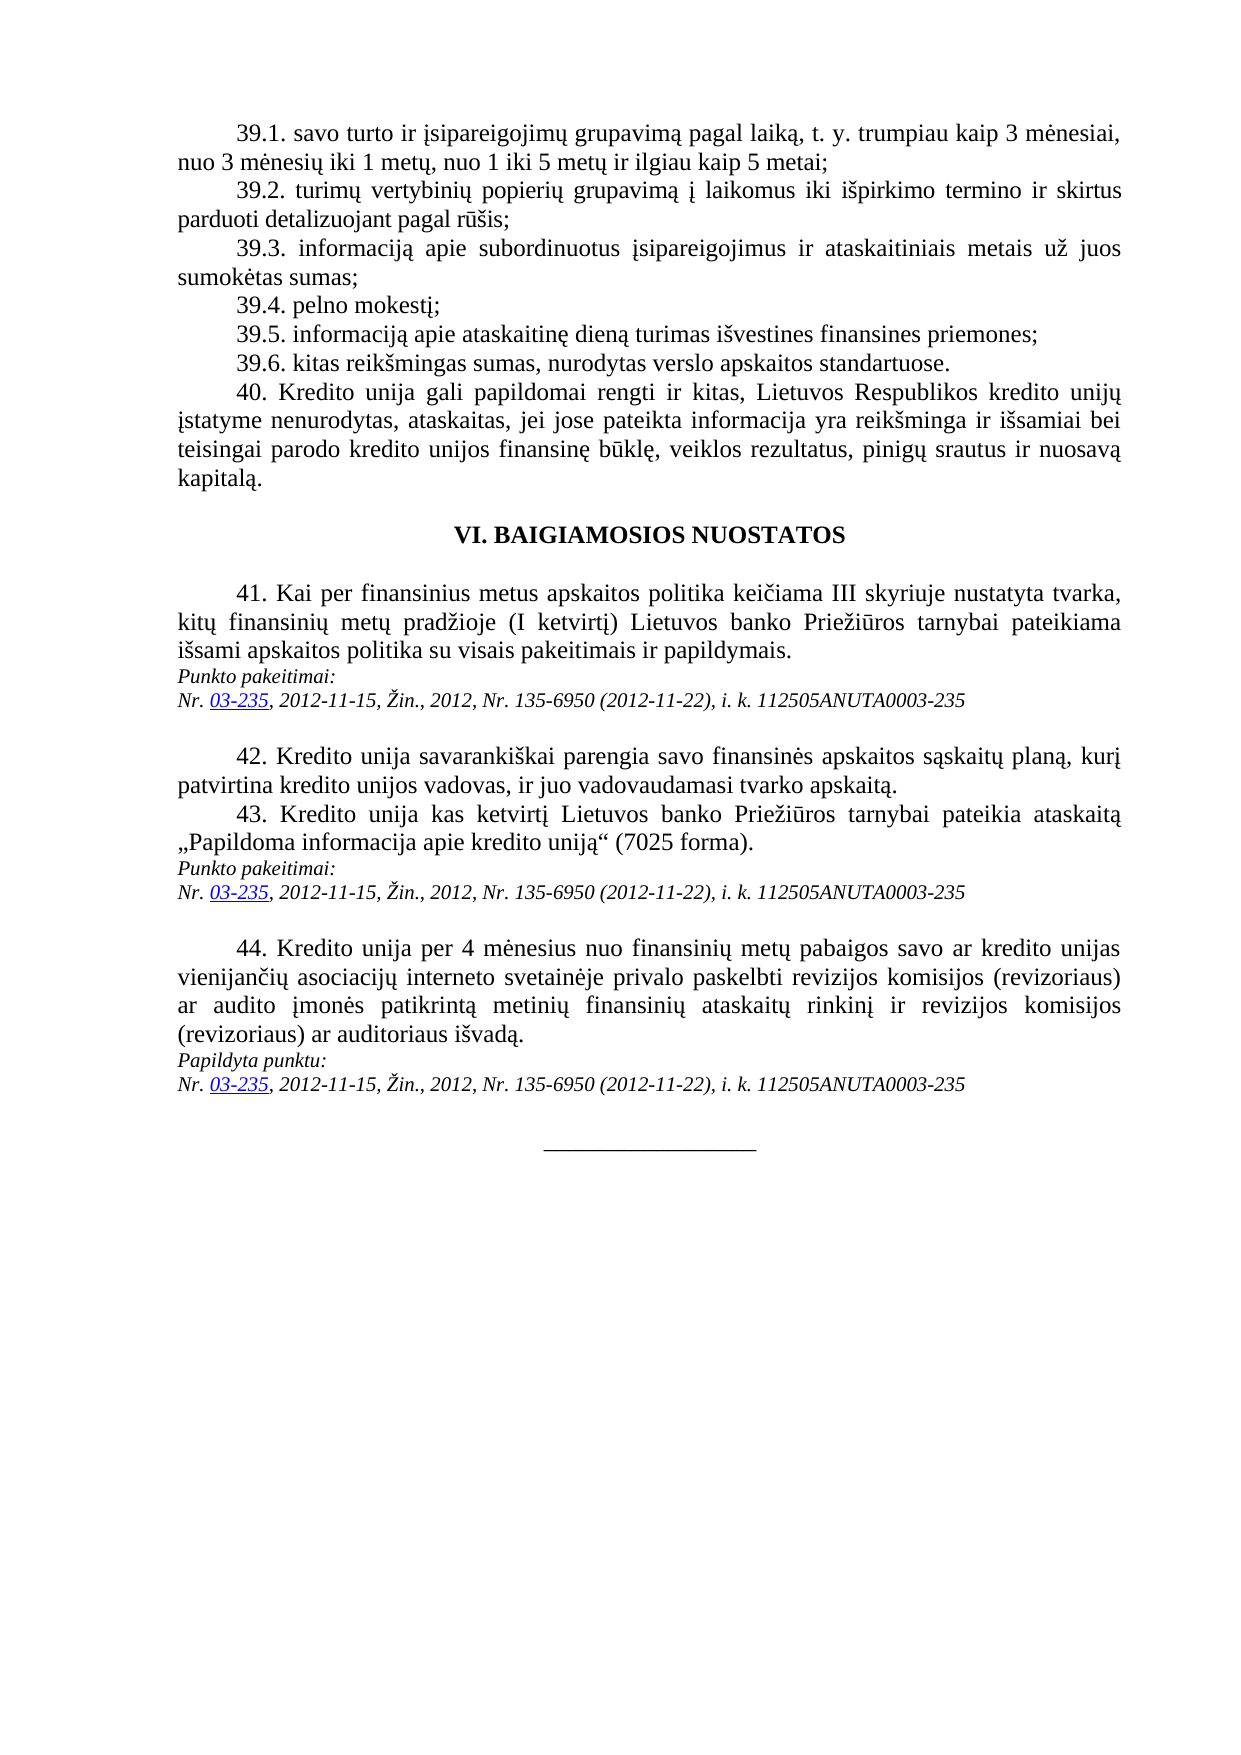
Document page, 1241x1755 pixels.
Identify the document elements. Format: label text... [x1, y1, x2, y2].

text 39.2. turimų vertybinių popierių grupavimą į laikomus iki išpirkimo termino ir skirtus parduoti detalizuojant pagal rūšis; [177, 176, 1122, 233]
text 42. Kredito unija savarankiškai parengia savo finansinės apskaitos sąskaitų planą, kurį patvirtina kredito unijos vadovas, ir juo vadovaudamasi tvarko apskaitą. [177, 741, 1122, 799]
text 40. Kredito unija gali papildomai rengti ir kitas, Lietuvos Respublikos kredito unijų įstatyme nenurodytas, ataskaitas, jei jose pateikta informacija yra reikšminga ir išsamiai bei teisingai parodo kredito unijos finansinę būklę, veiklos rezultatus, pinigų srautus ir nuosavą kapitalą. [177, 377, 1122, 492]
text 39.6. kitas reikšmingas sumas, nurodytas verslo apskaitos standartuose. [177, 348, 1122, 377]
text Punkto pakeitimai: [177, 856, 1122, 880]
text 39.3. informaciją apie subordinuotus įsipareigojimus ir ataskaitiniais metais už juos sumokėtas sumas; [177, 233, 1122, 291]
text 39.1. savo turto ir įsipareigojimų grupavimą pagal laiką, t. y. trumpiau kaip 3 mėnesiai, nuo 3 mėnesių iki 1 metų, nuo 1 iki 5 metų ir ilgiau kaip 5 metai; [177, 118, 1122, 176]
text Nr. 03-235, 2012-11-15, Žin., 2012, Nr. 135-6950 (2012-11-22), i. k. 112505ANUTA0003-235 [177, 688, 1122, 712]
text Punkto pakeitimai: [177, 664, 1122, 688]
text _________________ [177, 1125, 1122, 1154]
text 39.4. pelno mokestį; [177, 291, 1122, 319]
text 41. Kai per finansinius metus apskaitos politika keičiama III skyriuje nustatyta tvarka, kitų finansinių metų pradžioje (I ketvirtį) Lietuvos banko Priežiūros tarnybai pateikiama išsami apskaitos politika su visais pakeitimais ir papildymais. [177, 578, 1122, 664]
text 44. Kredito unija per 4 mėnesius nuo finansinių metų pabaigos savo ar kredito unijas vienijančių asociacijų interneto svetainėje privalo paskelbti revizijos komisijos (revizoriaus) ar audito įmonės patikrintą metinių finansinių ataskaitų rinkinį ir revizijos komisijos (revizoriaus) ar auditoriaus išvadą. [177, 933, 1122, 1048]
text VI. BAIGIAMOSIOS NUOSTATOS [177, 521, 1122, 549]
text Nr. 03-235, 2012-11-15, Žin., 2012, Nr. 135-6950 (2012-11-22), i. k. 112505ANUTA0003-235 [177, 880, 1122, 904]
text Nr. 03-235, 2012-11-15, Žin., 2012, Nr. 135-6950 (2012-11-22), i. k. 112505ANUTA0003-235 [177, 1072, 1122, 1096]
text 39.5. informaciją apie ataskaitinę dieną turimas išvestines finansines priemones; [177, 319, 1122, 348]
text Papildyta punktu: [177, 1048, 1122, 1072]
text 43. Kredito unija kas ketvirtį Lietuvos banko Priežiūros tarnybai pateikia ataskaitą „Papildoma informacija apie kredito uniją“ (7025 forma). [177, 799, 1122, 856]
